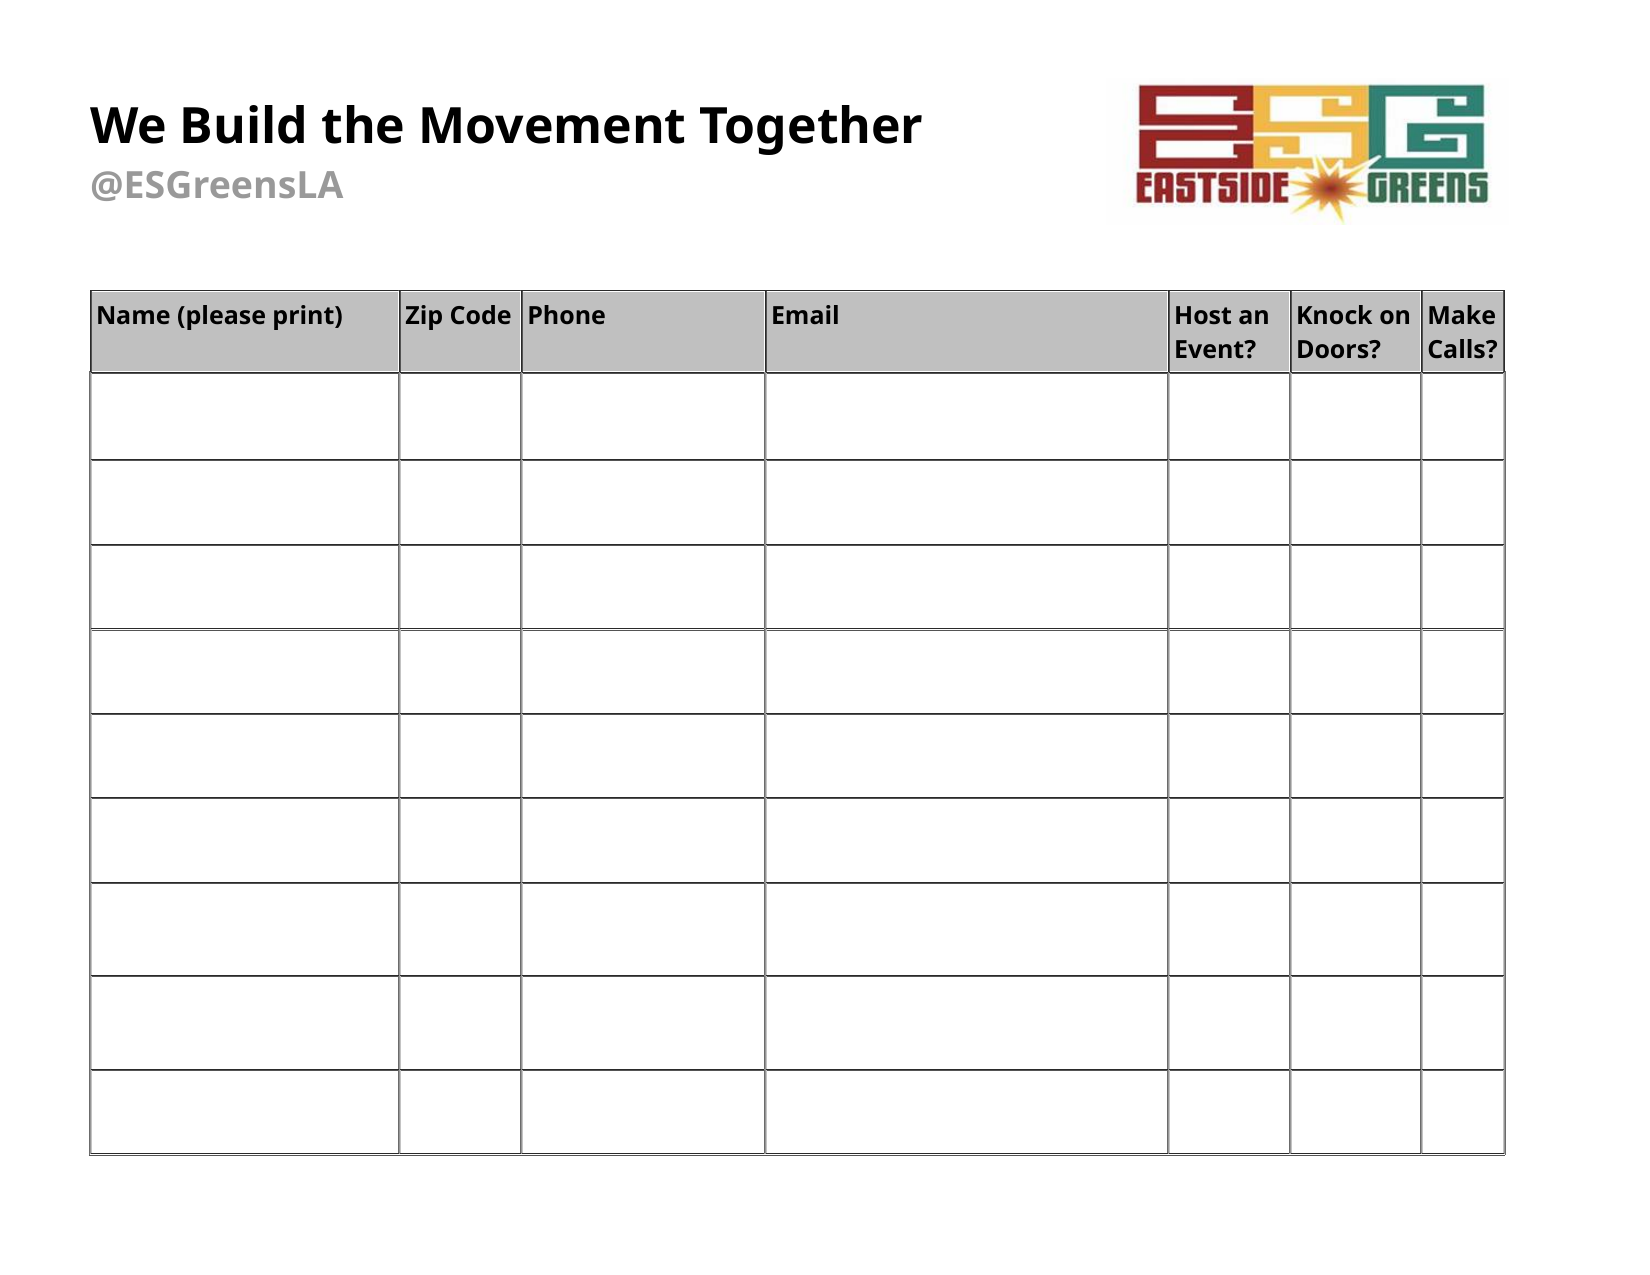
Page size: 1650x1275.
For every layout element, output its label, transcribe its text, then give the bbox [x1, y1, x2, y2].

table_header Knock on Doors? [1292, 292, 1420, 371]
table_cell [1170, 799, 1289, 881]
table_cell [1170, 715, 1289, 797]
table_cell [1170, 631, 1289, 712]
table_cell [1170, 977, 1289, 1068]
table_cell [401, 631, 520, 712]
table_cell [92, 799, 398, 881]
table_cell [1292, 631, 1420, 712]
table_cell [1423, 374, 1503, 458]
table_cell [1170, 374, 1289, 458]
table_header Name (please print) [92, 292, 398, 371]
table_cell [1423, 546, 1503, 628]
table_cell [1423, 1071, 1503, 1153]
table_cell [523, 884, 764, 975]
table_cell [1170, 546, 1289, 628]
table_header Zip Code [401, 292, 520, 371]
table_cell [767, 546, 1167, 628]
table_cell [401, 1071, 520, 1153]
table_cell [1423, 461, 1503, 543]
table_cell [1423, 715, 1503, 797]
table_cell [92, 884, 398, 975]
table_cell [1292, 799, 1420, 881]
table_cell [767, 884, 1167, 975]
table_cell [767, 374, 1167, 458]
table_cell [92, 631, 398, 712]
table_cell [767, 715, 1167, 797]
table_cell [401, 884, 520, 975]
table_cell [767, 631, 1167, 712]
table_cell [401, 799, 520, 881]
table_cell [92, 461, 398, 543]
table_cell [767, 799, 1167, 881]
table_header Host an Event? [1170, 292, 1289, 371]
table_cell [1292, 546, 1420, 628]
table_cell [523, 374, 764, 458]
table_cell [1423, 884, 1503, 975]
table_cell [401, 461, 520, 543]
table_header Make Calls? [1423, 292, 1503, 371]
table_cell [523, 799, 764, 881]
table_cell [1170, 884, 1289, 975]
table_cell [523, 461, 764, 543]
table_cell [523, 715, 764, 797]
table_cell [767, 1071, 1167, 1153]
table_cell [523, 546, 764, 628]
picture [1106, 78, 1509, 225]
table_cell [92, 1071, 398, 1153]
table_cell [523, 631, 764, 712]
table_cell [1170, 461, 1289, 543]
table_cell [401, 546, 520, 628]
table_cell [1423, 977, 1503, 1068]
table_cell [1292, 884, 1420, 975]
table_cell [401, 977, 520, 1068]
table_cell [1292, 715, 1420, 797]
table_cell [401, 374, 520, 458]
table_cell [523, 1071, 764, 1153]
table_cell [401, 715, 520, 797]
table_cell [92, 715, 398, 797]
table_cell [92, 977, 398, 1068]
table_cell [1423, 799, 1503, 881]
table_cell [1292, 374, 1420, 458]
table_cell [767, 461, 1167, 543]
table_header Phone [523, 292, 764, 371]
table_cell [1292, 977, 1420, 1068]
table_header Email [767, 292, 1167, 371]
table_cell [92, 546, 398, 628]
table_cell [523, 977, 764, 1068]
table_cell [1170, 1071, 1289, 1153]
table_cell [92, 374, 398, 458]
table_cell [767, 977, 1167, 1068]
table_cell [1292, 461, 1420, 543]
table_cell [1423, 631, 1503, 712]
table_cell [1292, 1071, 1420, 1153]
